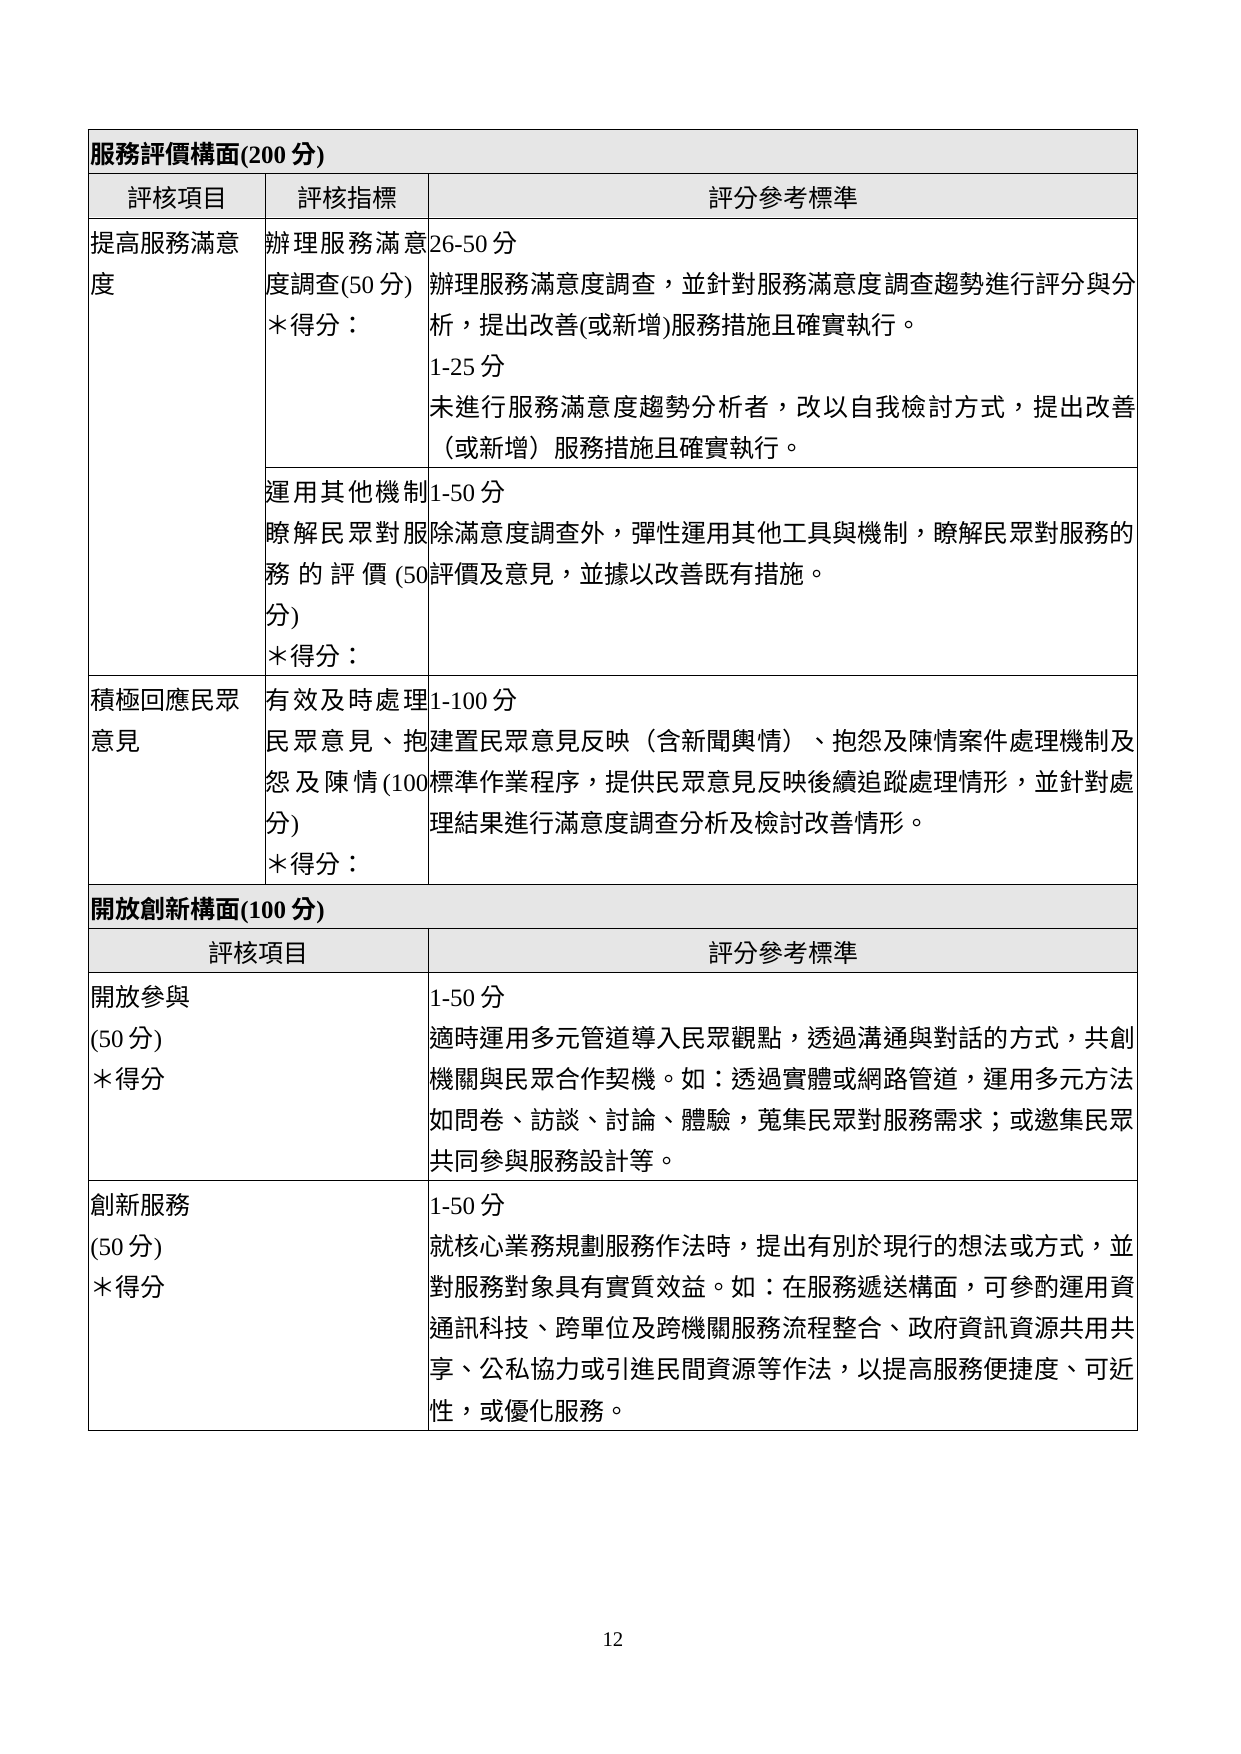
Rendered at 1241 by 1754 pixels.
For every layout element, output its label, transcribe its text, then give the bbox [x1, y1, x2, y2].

table_cell 開放創新構面(100分) [89, 885, 1137, 928]
table_cell 積極回應民眾意見 [89, 676, 265, 883]
table_cell 評核項目 [89, 929, 428, 972]
table_cell 辦理服務滿意度調查(50分) ＊得分： [266, 219, 428, 467]
table_cell 創新服務 (50分) ＊得分 [89, 1181, 428, 1429]
table_cell 1-50分 除滿意度調查外，彈性運用其他工具與機制，瞭解民眾對服務的評價及意見，並據以改善既有措施。 [429, 468, 1137, 675]
table_cell 提高服務滿意度 [89, 219, 265, 675]
table_cell 服務評價構面(200分) [89, 130, 1137, 173]
table_cell 運用其他機制瞭解民眾對服務的評價(50分) ＊得分： [266, 468, 428, 675]
table_cell 評分參考標準 [429, 929, 1137, 972]
table_cell 評核指標 [266, 174, 428, 217]
table_cell 1-100分 建置民眾意見反映（含新聞輿情）、抱怨及陳情案件處理機制及標準作業程序，提供民眾意見反映後續追蹤處理情形，並針對處理結果進行滿意度調查分析及檢討改善情形。 [429, 676, 1137, 883]
table_cell 評核項目 [89, 174, 265, 217]
table_cell 開放參與 (50分) ＊得分 [89, 973, 428, 1180]
table_cell 1-50分 適時運用多元管道導入民眾觀點，透過溝通與對話的方式，共創機關與民眾合作契機。如：透過實體或網路管道，運用多元方法如問卷、訪談、討論、體驗，蒐集民眾對服務需求；或邀集民眾共同參與服務設計等。 [429, 973, 1137, 1180]
table_cell 1-50分 就核心業務規劃服務作法時，提出有別於現行的想法或方式，並對服務對象具有實質效益。如：在服務遞送構面，可參酌運用資通訊科技、跨單位及跨機關服務流程整合、政府資訊資源共用共享、公私協力或引進民間資源等作法，以提高服務便捷度、可近性，或優化服務。 [429, 1181, 1137, 1429]
table_cell 評分參考標準 [429, 174, 1137, 217]
table_cell 26-50分 辦理服務滿意度調查，並針對服務滿意度調查趨勢進行評分與分析，提出改善(或新增)服務措施且確實執行。 1-25分 未進行服務滿意度趨勢分析者，改以自我檢討方式，提出改善（或新增）服務措施且確實執行。 [429, 219, 1137, 467]
table_cell 有效及時處理民眾意見、抱怨及陳情(100分) ＊得分： [266, 676, 428, 883]
